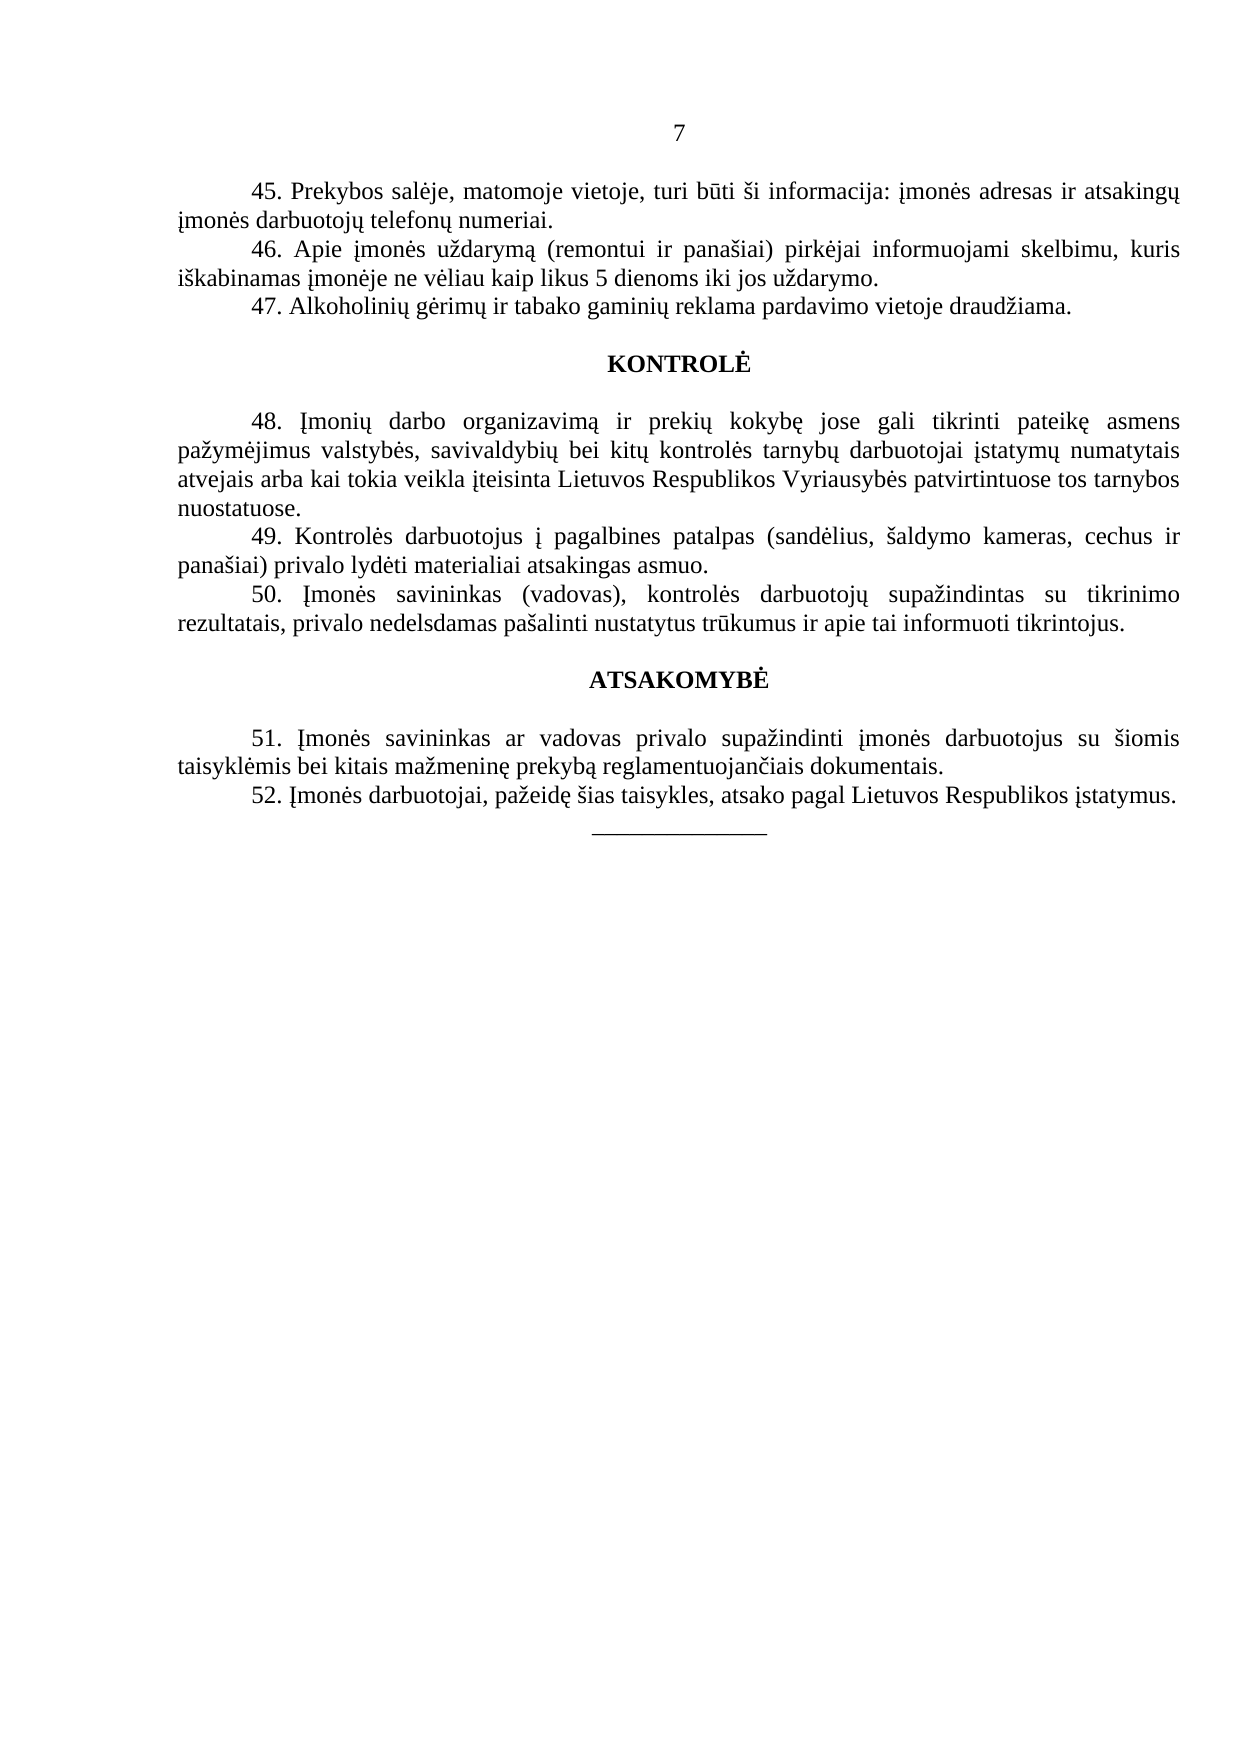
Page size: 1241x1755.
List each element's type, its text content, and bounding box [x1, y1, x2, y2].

text 46. Apie įmonės uždarymą (remontui ir panašiai) pirkėjai informuojami skelbimu, kuris iškabinamas įmonėje ne vėliau kaip likus 5 dienoms iki jos uždarymo. [177, 234, 1181, 291]
text 51. Įmonės savininkas ar vadovas privalo supažindinti įmonės darbuotojus su šiomis taisyklėmis bei kitais mažmeninę prekybą reglamentuojančiais dokumentais. [177, 723, 1181, 780]
text 48. Įmonių darbo organizavimą ir prekių kokybę jose gali tikrinti pateikę asmens pažymėjimus valstybės, savivaldybių bei kitų kontrolės tarnybų darbuotojai įstatymų numatytais atvejais arba kai tokia veikla įteisinta Lietuvos Respublikos Vyriausybės patvirtintuose tos tarnybos nuostatuose. [177, 406, 1181, 521]
text 47. Alkoholinių gėrimų ir tabako gaminių reklama pardavimo vietoje draudžiama. [177, 291, 1181, 320]
text 49. Kontrolės darbuotojus į pagalbines patalpas (sandėlius, šaldymo kameras, cechus ir panašiai) privalo lydėti materialiai atsakingas asmuo. [177, 521, 1181, 579]
text Kontrolė [177, 349, 1181, 378]
text Atsakomybė [177, 665, 1181, 694]
text 45. Prekybos salėje, matomoje vietoje, turi būti ši informacija: įmonės adresas ir atsakingų įmonės darbuotojų telefonų numeriai. [177, 176, 1181, 234]
text 52. Įmonės darbuotojai, pažeidę šias taisykles, atsako pagal Lietuvos Respublikos įstatymus. [177, 780, 1181, 809]
text ______________ [177, 809, 1181, 838]
text 50. Įmonės savininkas (vadovas), kontrolės darbuotojų supažindintas su tikrinimo rezultatais, privalo nedelsdamas pašalinti nustatytus trūkumus ir apie tai informuoti tikrintojus. [177, 579, 1181, 636]
